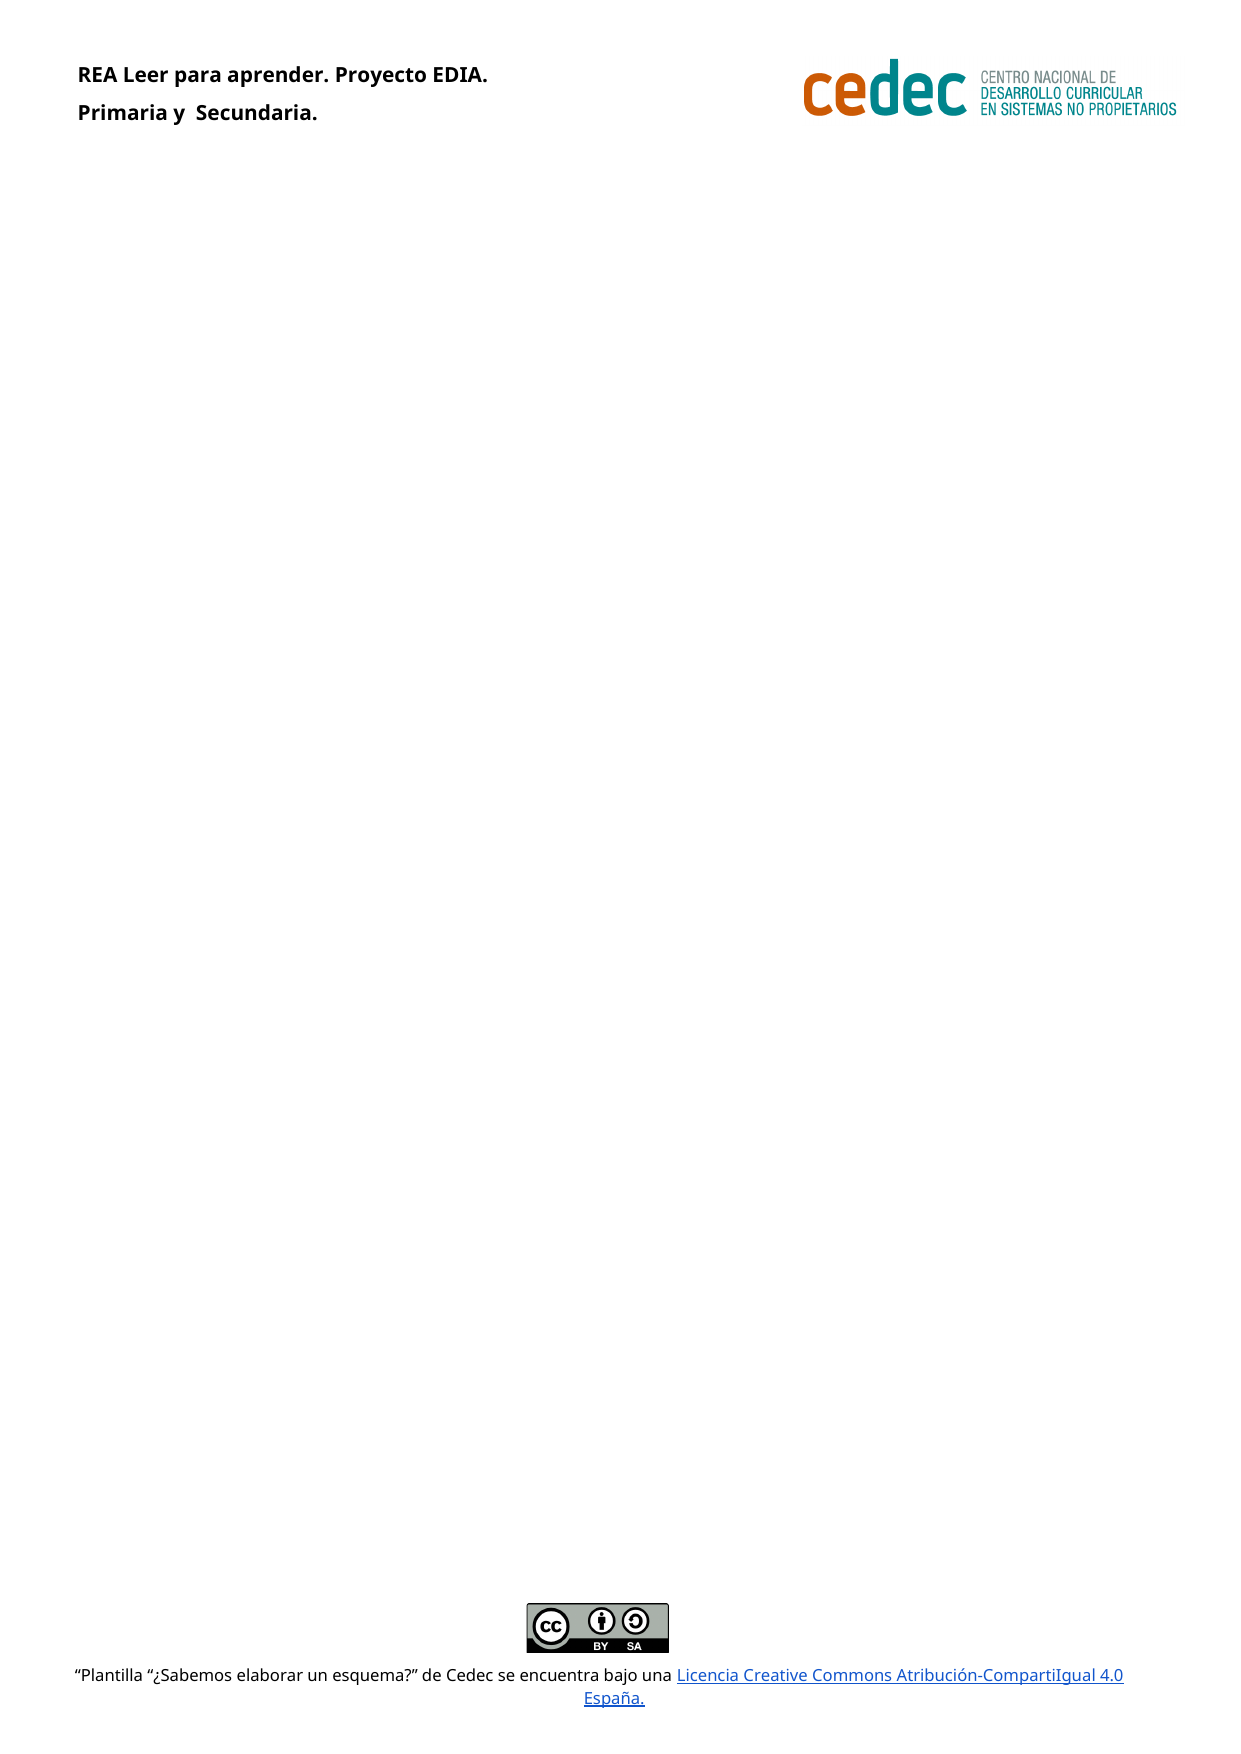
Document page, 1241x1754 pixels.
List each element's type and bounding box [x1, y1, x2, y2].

picture [526, 1603, 669, 1653]
picture [801, 56, 1185, 126]
